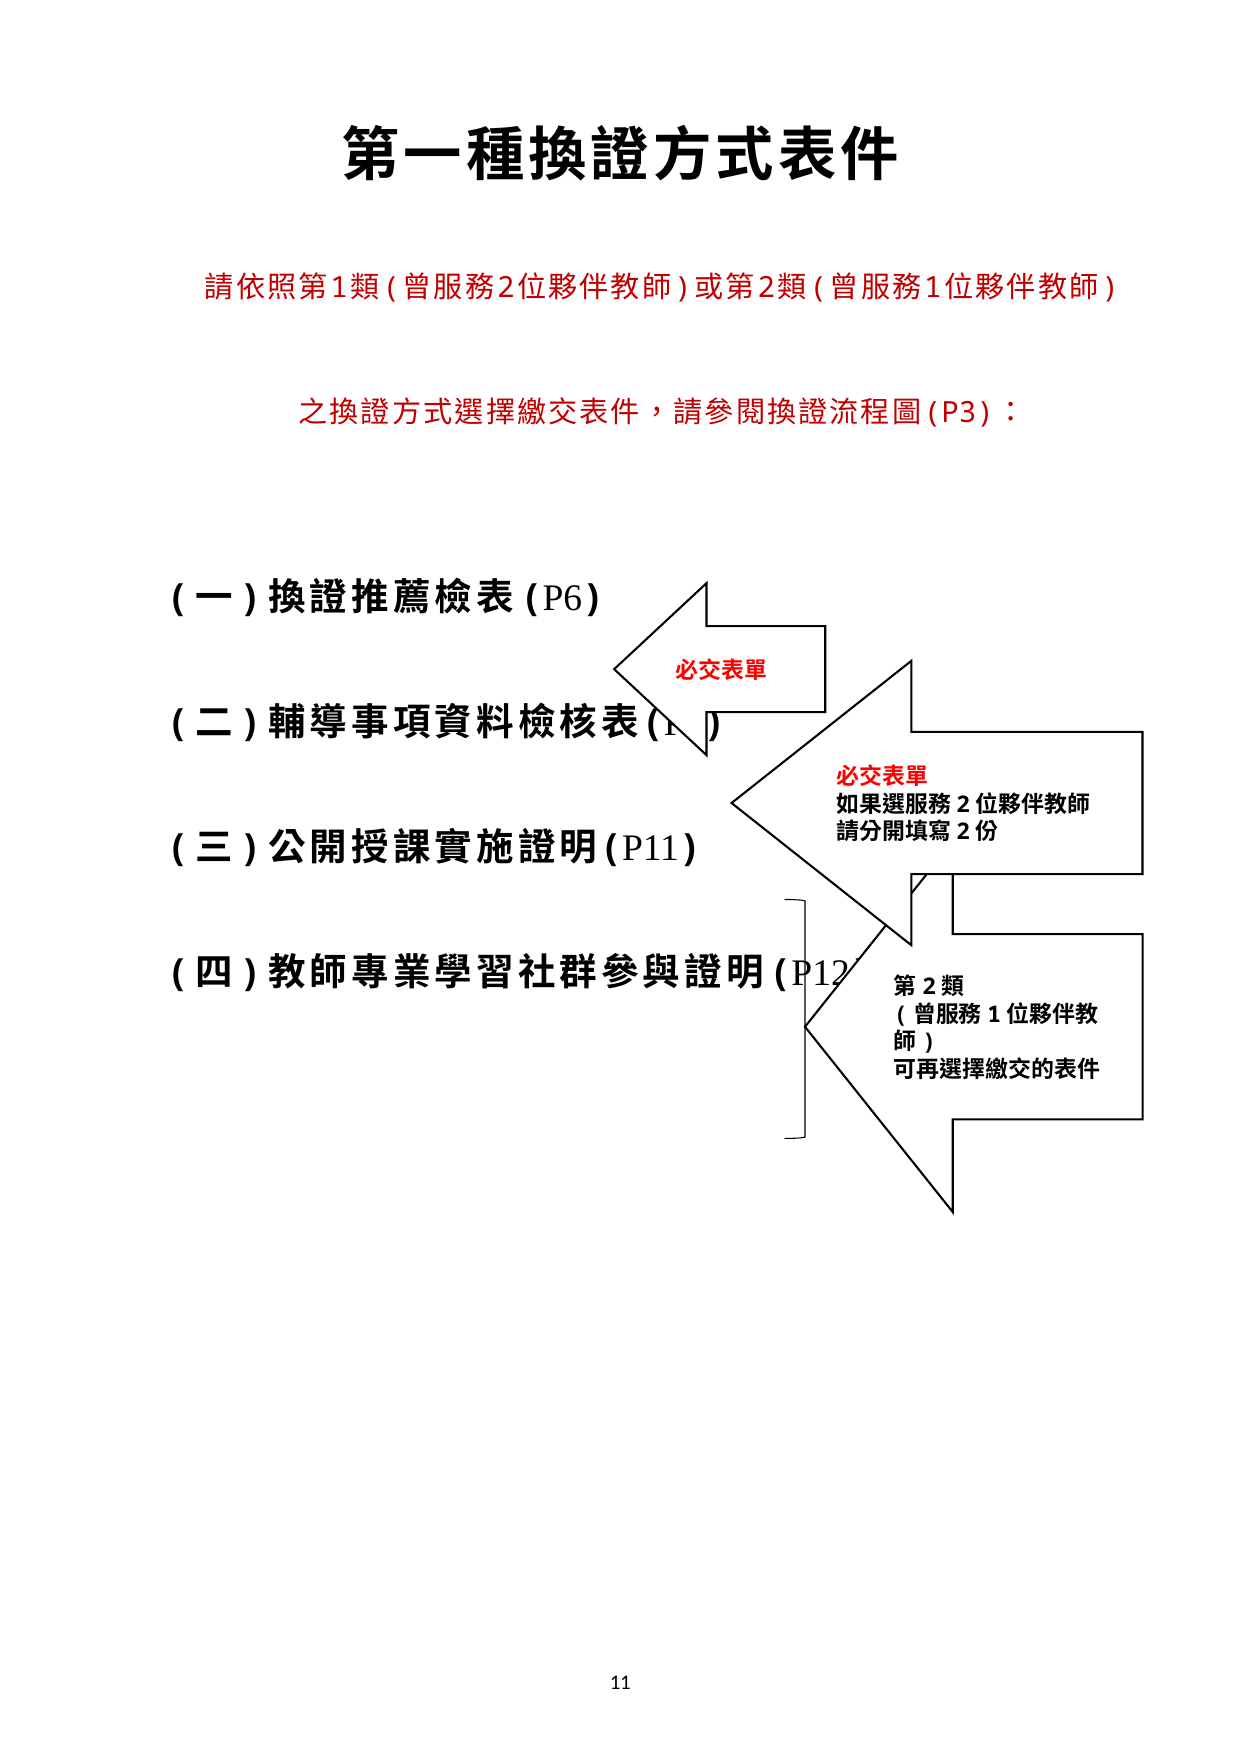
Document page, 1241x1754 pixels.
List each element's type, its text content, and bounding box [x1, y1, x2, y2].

text 請依照第1類(曾服務2位夥伴教師)或第2類(曾服務1位夥伴教師) [152, 202, 1162, 327]
text 之換證方式選擇繳交表件，請參閱換證流程圖(P3)： [152, 327, 1162, 452]
text (二)輔導事項資料檢核表(P9) [152, 639, 1162, 764]
text (一)換證推薦檢表(P6) [152, 514, 1162, 639]
text (四)教師專業學習社群參與證明(P12) [152, 889, 884, 1014]
text (三)公開授課實施證明(P11) [152, 764, 837, 889]
text 第一種換證方式表件 [78, 77, 1162, 202]
text (四)教師專業學習社群參與證明(P12) [954, 889, 1162, 1014]
text (三)公開授課實施證明(P11) [954, 764, 1162, 889]
